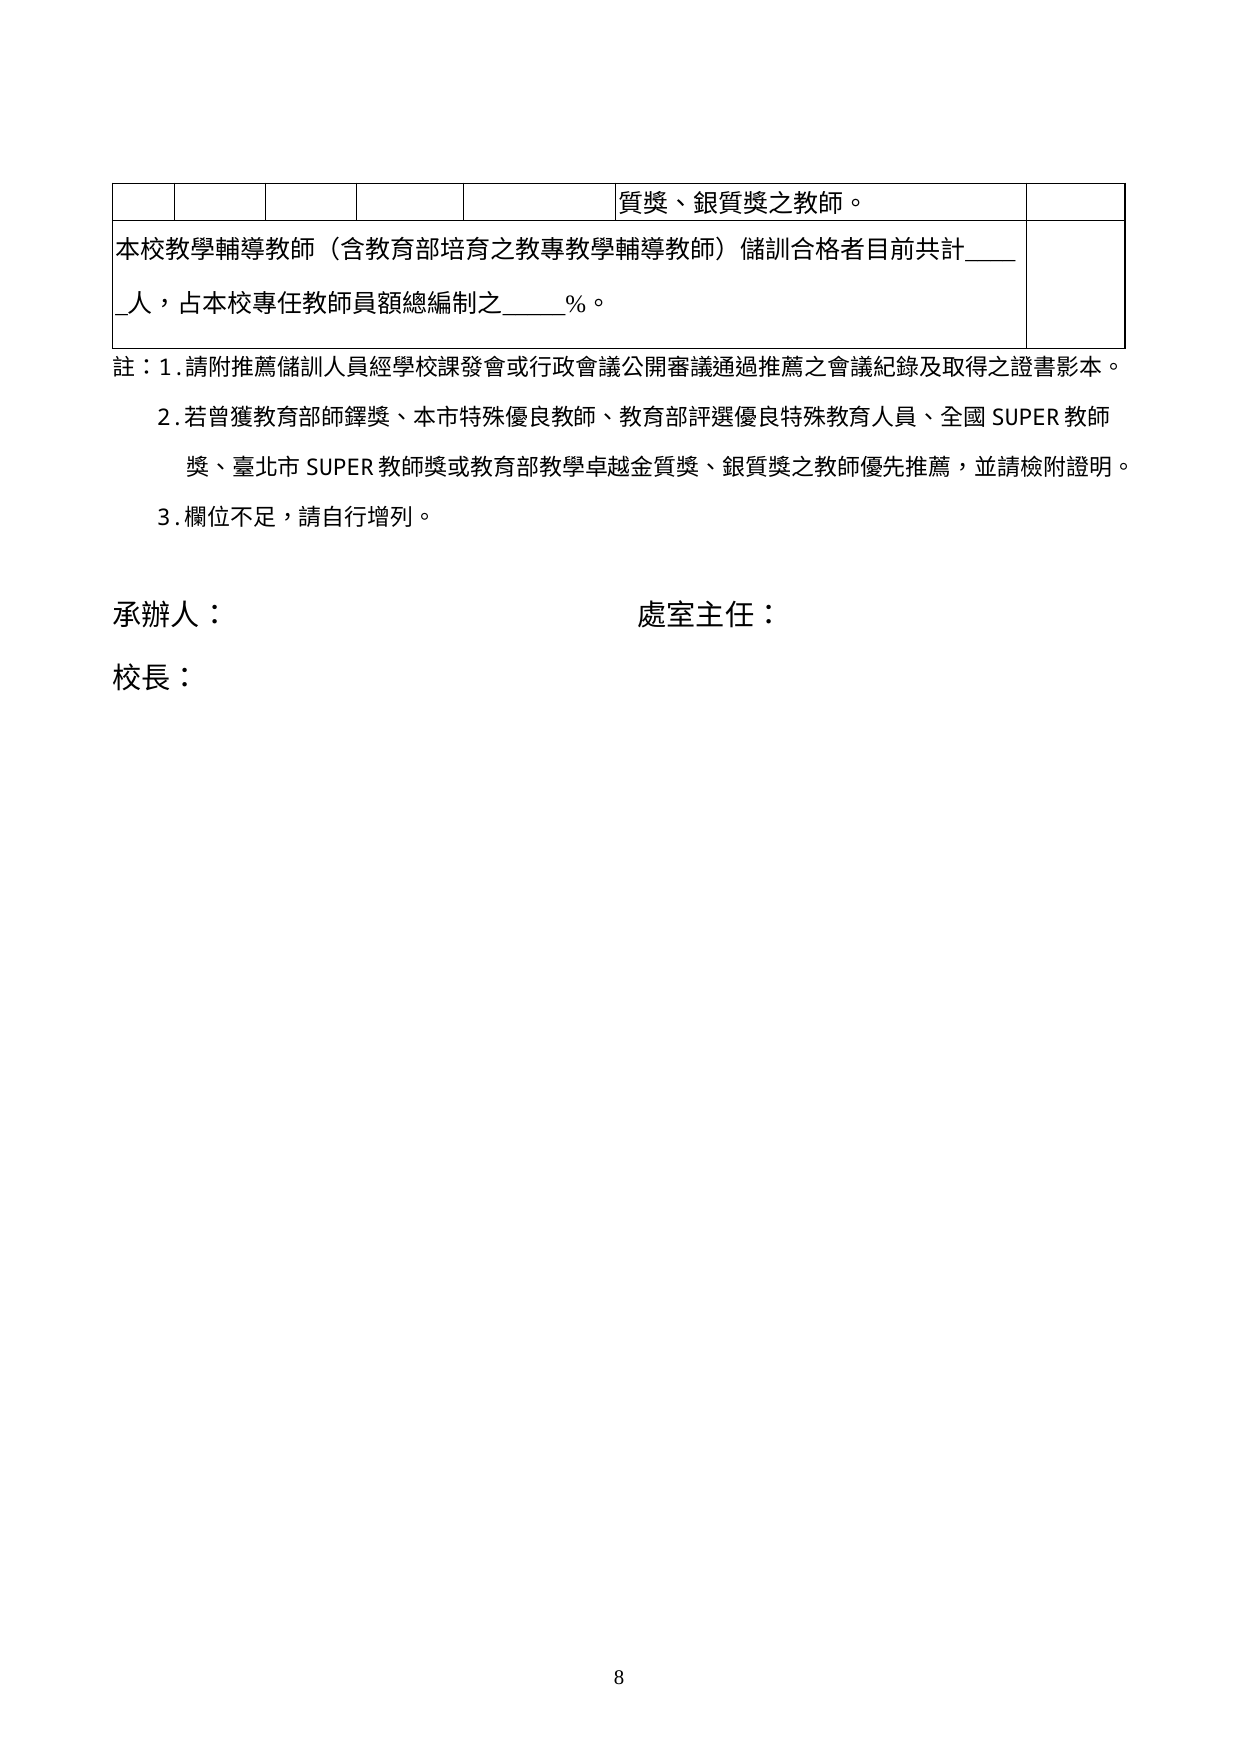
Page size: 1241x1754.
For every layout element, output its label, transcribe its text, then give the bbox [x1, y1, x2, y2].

table_cell [1027, 184, 1124, 220]
table_cell [113, 184, 174, 220]
text 2.若曾獲教育部師鐸獎、本市特殊優良教師、教育部評選優良特殊教育人員、全國SUPER教師獎、臺北市SUPER教師獎或教育部教學卓越金質獎、銀質獎之教師優先推薦，並請檢附證明。 [157, 398, 1125, 482]
table_cell [464, 184, 615, 220]
text 承辦人： 處室主任： 校長： [112, 591, 1125, 697]
table_cell [266, 184, 356, 220]
table_cell [1027, 221, 1124, 347]
text 3.欄位不足，請自行增列。 [157, 498, 1125, 532]
table_cell 本校教學輔導教師（含教育部培育之教專教學輔導教師）儲訓合格者目前共計_____人，占本校專任教師員額總編制之_____%。 [113, 221, 1026, 347]
table_cell 質獎、銀質獎之教師。 [616, 184, 1026, 220]
text 註：1.請附推薦儲訓人員經學校課發會或行政會議公開審議通過推薦之會議紀錄及取得之證書影本。 [112, 349, 1125, 382]
table_cell [175, 184, 265, 220]
table_cell [357, 184, 463, 220]
